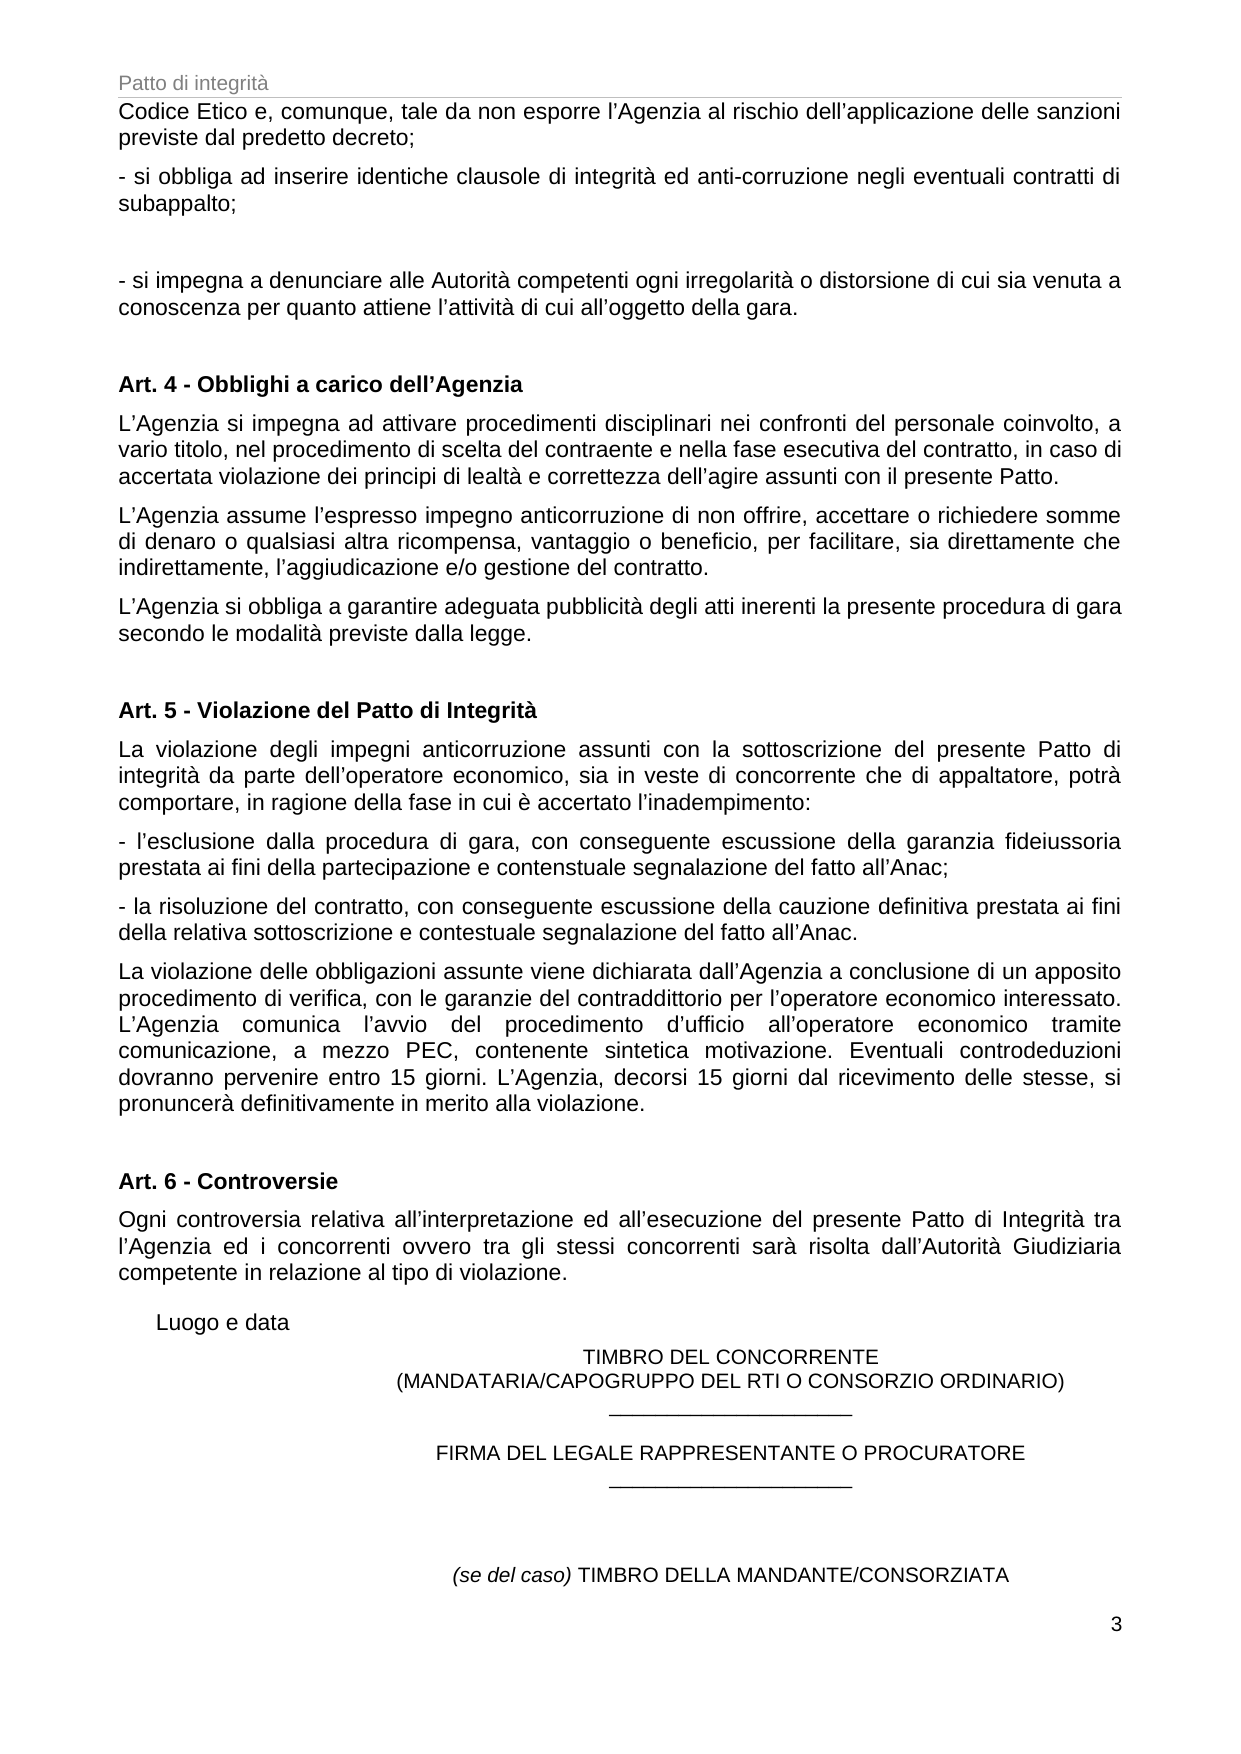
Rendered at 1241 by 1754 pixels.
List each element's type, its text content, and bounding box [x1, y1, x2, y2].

text - l’esclusione dalla procedura di gara, con conseguente escussione della garanzia fideiussoria prestata ai fini della partecipazione e contenstuale segnalazione del fatto all’Anac; [118, 828, 1122, 880]
text _____________________ [339, 1393, 1122, 1417]
text FIRMA DEL LEGALE RAPPRESENTANTE O PROCURATORE [339, 1441, 1122, 1465]
text _____________________ [339, 1465, 1122, 1489]
text Ogni controversia relativa all’interpretazione ed all’esecuzione del presente Patto di Integrità tra l’Agenzia ed i concorrenti ovvero tra gli stessi concorrenti sarà risolta dall’Autorità Giudiziaria competente in relazione al tipo di violazione. [118, 1206, 1122, 1286]
text La violazione delle obbligazioni assunte viene dichiarata dall’Agenzia a conclusione di un apposito procedimento di verifica, con le garanzie del contraddittorio per l’operatore economico interessato. L’Agenzia comunica l’avvio del procedimento d’ufficio all’operatore economico tramite comunicazione, a mezzo PEC, contenente sintetica motivazione. Eventuali controdeduzioni dovranno pervenire entro 15 giorni. L’Agenzia, decorsi 15 giorni dal ricevimento delle stesse, si pronuncerà definitivamente in merito alla violazione. [118, 958, 1122, 1116]
text Codice Etico e, comunque, tale da non esporre l’Agenzia al rischio dell’applicazione delle sanzioni previste dal predetto decreto; [118, 98, 1122, 151]
text La violazione degli impegni anticorruzione assunti con la sottoscrizione del presente Patto di integrità da parte dell’operatore economico, sia in veste di concorrente che di appaltatore, potrà comportare, in ragione della fase in cui è accertato l’inadempimento: [118, 736, 1122, 815]
text TIMBRO DEL CONCORRENTE [339, 1345, 1122, 1369]
text Art. 6 - Controversie [118, 1168, 1122, 1194]
text Luogo e data [118, 1308, 1122, 1335]
text - si obbliga ad inserire identiche clausole di integrità ed anti-corruzione negli eventuali contratti di subappalto; [118, 163, 1122, 216]
text (se del caso) TIMBRO DELLA MANDANTE/CONSORZIATA [339, 1563, 1122, 1587]
text - si impegna a denunciare alle Autorità competenti ogni irregolarità o distorsione di cui sia venuta a conoscenza per quanto attiene l’attività di cui all’oggetto della gara. [118, 267, 1122, 320]
text L’Agenzia si obbliga a garantire adeguata pubblicità degli atti inerenti la presente procedura di gara secondo le modalità previste dalla legge. [118, 593, 1122, 646]
text L’Agenzia assume l’espresso impegno anticorruzione di non offrire, accettare o richiedere somme di denaro o qualsiasi altra ricompensa, vantaggio o beneficio, per facilitare, sia direttamente che indirettamente, l’aggiudicazione e/o gestione del contratto. [118, 502, 1122, 581]
text Art. 5 - Violazione del Patto di Integrità [118, 697, 1122, 724]
text (MANDATARIA/CAPOGRUPPO DEL RTI O CONSORZIO ORDINARIO) [339, 1369, 1122, 1393]
text L’Agenzia si impegna ad attivare procedimenti disciplinari nei confronti del personale coinvolto, a vario titolo, nel procedimento di scelta del contraente e nella fase esecutiva del contratto, in caso di accertata violazione dei principi di lealtà e correttezza dell’agire assunti con il presente Patto. [118, 410, 1122, 489]
text Art. 4 - Obblighi a carico dell’Agenzia [118, 371, 1122, 398]
text - la risoluzione del contratto, con conseguente escussione della cauzione definitiva prestata ai fini della relativa sottoscrizione e contestuale segnalazione del fatto all’Anac. [118, 893, 1122, 946]
